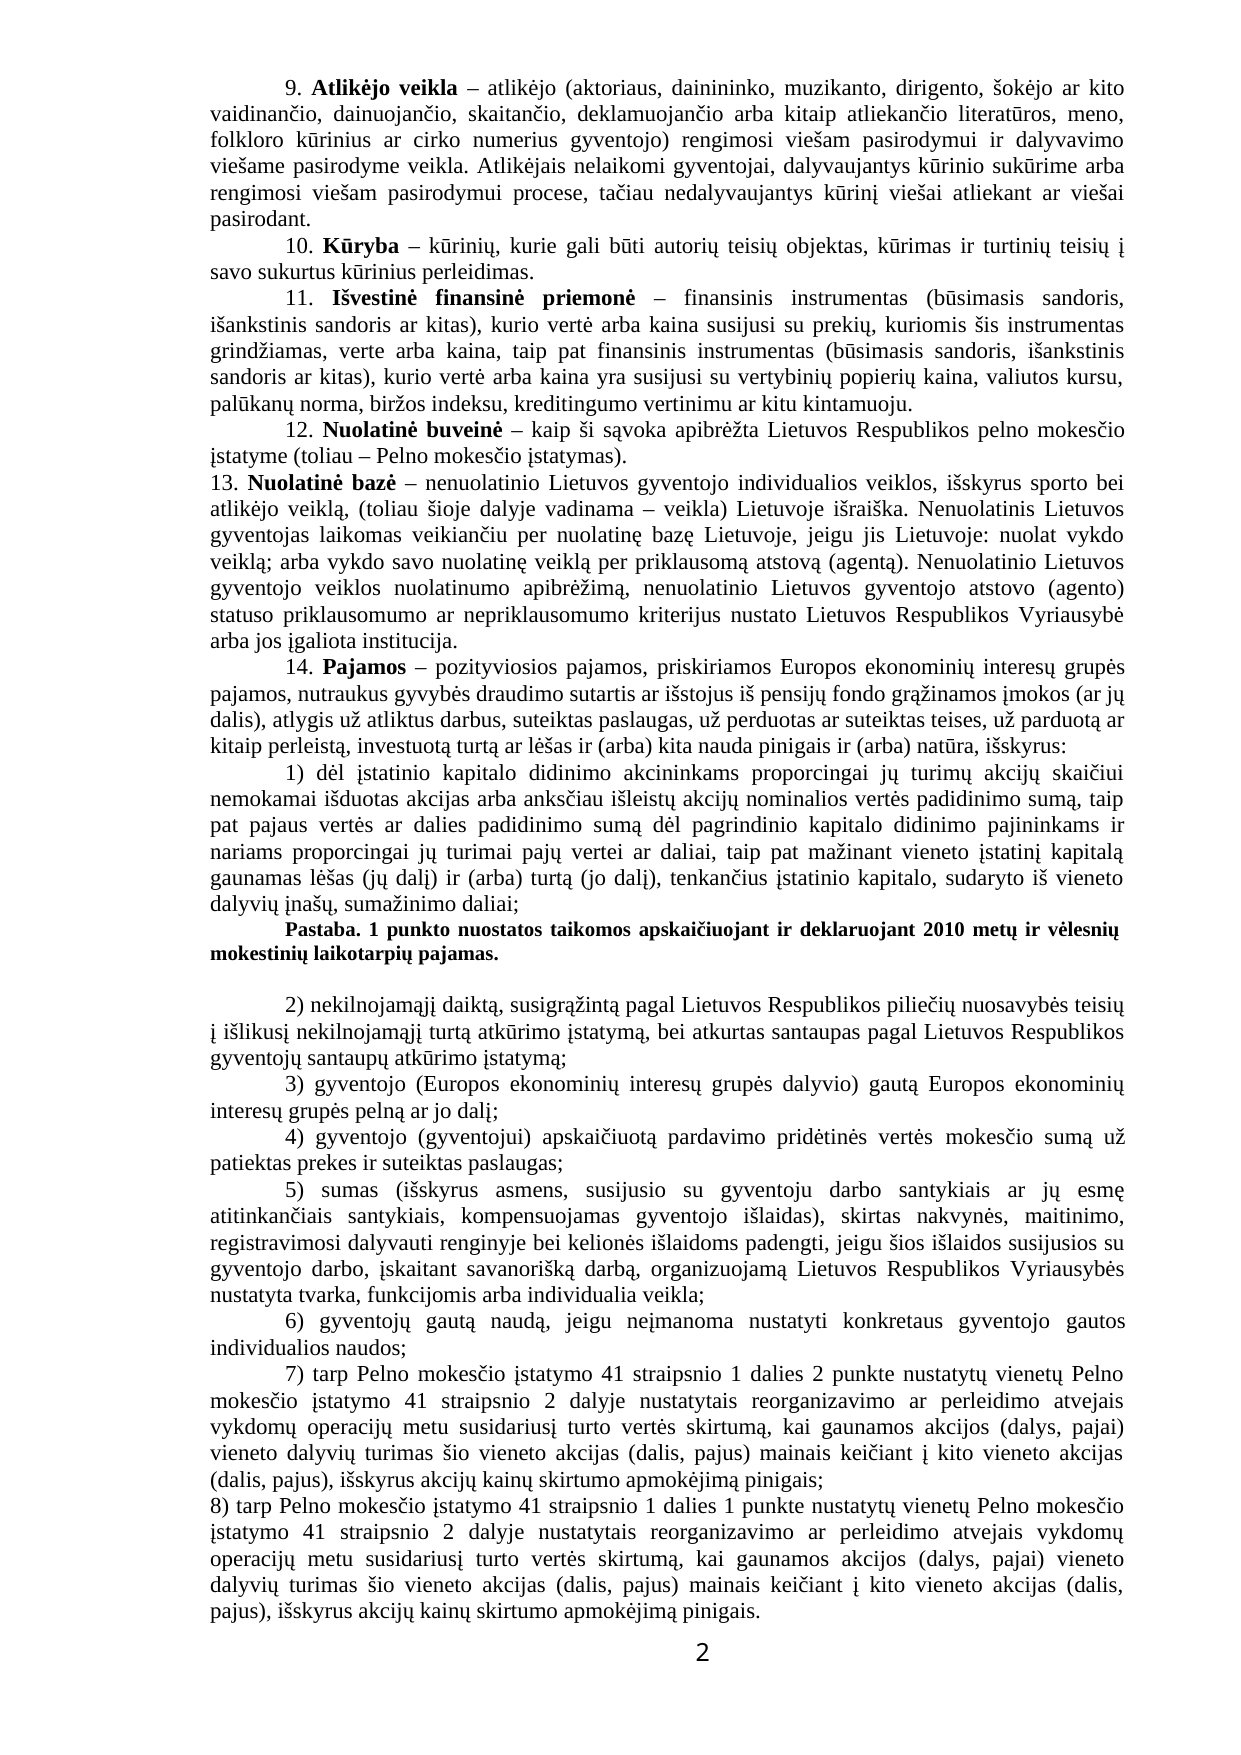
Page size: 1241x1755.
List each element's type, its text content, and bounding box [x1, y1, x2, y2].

text 10. Kūryba – kūrinių, kurie gali būti autorių teisių objektas, kūrimas ir turtinių teisių į savo sukurtus kūrinius perleidimas. [210, 232, 1126, 284]
text 8) tarp Pelno mokesčio įstatymo 41 straipsnio 1 dalies 1 punkte nustatytų vienetų Pelno mokesčio įstatymo 41 straipsnio 2 dalyje nustatytais reorganizavimo ar perleidimo atvejais vykdomų operacijų metu susidariusį turto vertės skirtumą, kai gaunamos akcijos (dalys, pajai) vieneto dalyvių turimas šio vieneto akcijas (dalis, pajus) mainais keičiant į kito vieneto akcijas (dalis, pajus), išskyrus akcijų kainų skirtumo apmokėjimą pinigais. [210, 1492, 1126, 1624]
text 2) nekilnojamąjį daiktą, susigrąžintą pagal Lietuvos Respublikos piliečių nuosavybės teisių į išlikusį nekilnojamąjį turtą atkūrimo įstatymą, bei atkurtas santaupas pagal Lietuvos Respublikos gyventojų santaupų atkūrimo įstatymą; [210, 991, 1126, 1070]
text 4) gyventojo (gyventojui) apskaičiuotą pardavimo pridėtinės vertės mokesčio sumą už patiektas prekes ir suteiktas paslaugas; [210, 1123, 1126, 1176]
text 6) gyventojų gautą naudą, jeigu neįmanoma nustatyti konkretaus gyventojo gautos individualios naudos; [210, 1308, 1126, 1360]
text 3) gyventojo (Europos ekonominių interesų grupės dalyvio) gautą Europos ekonominių interesų grupės pelną ar jo dalį; [210, 1070, 1126, 1123]
text 1) dėl įstatinio kapitalo didinimo akcininkams proporcingai jų turimų akcijų skaičiui nemokamai išduotas akcijas arba anksčiau išleistų akcijų nominalios vertės padidinimo sumą, taip pat pajaus vertės ar dalies padidinimo sumą dėl pagrindinio kapitalo didinimo pajininkams ir nariams proporcingai jų turimai pajų vertei ar daliai, taip pat mažinant vieneto įstatinį kapitalą gaunamas lėšas (jų dalį) ir (arba) turtą (jo dalį), tenkančius įstatinio kapitalo, sudaryto iš vieneto dalyvių įnašų, sumažinimo daliai; [210, 759, 1126, 917]
text 5) sumas (išskyrus asmens, susijusio su gyventoju darbo santykiais ar jų esmę atitinkančiais santykiais, kompensuojamas gyventojo išlaidas), skirtas nakvynės, maitinimo, registravimosi dalyvauti renginyje bei kelionės išlaidoms padengti, jeigu šios išlaidos susijusios su gyventojo darbo, įskaitant savanorišką darbą, organizuojamą Lietuvos Respublikos Vyriausybės nustatyta tvarka, funkcijomis arba individualia veikla; [210, 1176, 1126, 1308]
text Pastaba. 1 punkto nuostatos taikomos apskaičiuojant ir deklaruojant 2010 metų ir vėlesnių mokestinių laikotarpių pajamas. [210, 917, 1120, 965]
text 14. Pajamos – pozityviosios pajamos, priskiriamos Europos ekonominių interesų grupės pajamos, nutraukus gyvybės draudimo sutartis ar išstojus iš pensijų fondo grąžinamos įmokos (ar jų dalis), atlygis už atliktus darbus, suteiktas paslaugas, už perduotas ar suteiktas teises, už parduotą ar kitaip perleistą, investuotą turtą ar lėšas ir (arba) kita nauda pinigais ir (arba) natūra, išskyrus: [210, 653, 1126, 759]
text 9. Atlikėjo veikla – atlikėjo (aktoriaus, dainininko, muzikanto, dirigento, šokėjo ar kito vaidinančio, dainuojančio, skaitančio, deklamuojančio arba kitaip atliekančio literatūros, meno, folkloro kūrinius ar cirko numerius gyventojo) rengimosi viešam pasirodymui ir dalyvavimo viešame pasirodyme veikla. Atlikėjais nelaikomi gyventojai, dalyvaujantys kūrinio sukūrime arba rengimosi viešam pasirodymui procese, tačiau nedalyvaujantys kūrinį viešai atliekant ar viešai pasirodant. [210, 73, 1126, 232]
text 13. Nuolatinė bazė – nenuolatinio Lietuvos gyventojo individualios veiklos, išskyrus sporto bei atlikėjo veiklą, (toliau šioje dalyje vadinama – veikla) Lietuvoje išraiška. Nenuolatinis Lietuvos gyventojas laikomas veikiančiu per nuolatinę bazę Lietuvoje, jeigu jis Lietuvoje: nuolat vykdo veiklą; arba vykdo savo nuolatinę veiklą per priklausomą atstovą (agentą). Nenuolatinio Lietuvos gyventojo veiklos nuolatinumo apibrėžimą, nenuolatinio Lietuvos gyventojo atstovo (agento) statuso priklausomumo ar nepriklausomumo kriterijus nustato Lietuvos Respublikos Vyriausybė arba jos įgaliota institucija. [210, 469, 1126, 653]
text 11. Išvestinė finansinė priemonė – finansinis instrumentas (būsimasis sandoris, išankstinis sandoris ar kitas), kurio vertė arba kaina susijusi su prekių, kuriomis šis instrumentas grindžiamas, verte arba kaina, taip pat finansinis instrumentas (būsimasis sandoris, išankstinis sandoris ar kitas), kurio vertė arba kaina yra susijusi su vertybinių popierių kaina, valiutos kursu, palūkanų norma, biržos indeksu, kreditingumo vertinimu ar kitu kintamuoju. [210, 284, 1126, 416]
text 7) tarp Pelno mokesčio įstatymo 41 straipsnio 1 dalies 2 punkte nustatytų vienetų Pelno mokesčio įstatymo 41 straipsnio 2 dalyje nustatytais reorganizavimo ar perleidimo atvejais vykdomų operacijų metu susidariusį turto vertės skirtumą, kai gaunamos akcijos (dalys, pajai) vieneto dalyvių turimas šio vieneto akcijas (dalis, pajus) mainais keičiant į kito vieneto akcijas (dalis, pajus), išskyrus akcijų kainų skirtumo apmokėjimą pinigais; [210, 1360, 1126, 1492]
text 12. Nuolatinė buveinė – kaip ši sąvoka apibrėžta Lietuvos Respublikos pelno mokesčio įstatyme (toliau – Pelno mokesčio įstatymas). [210, 416, 1126, 469]
